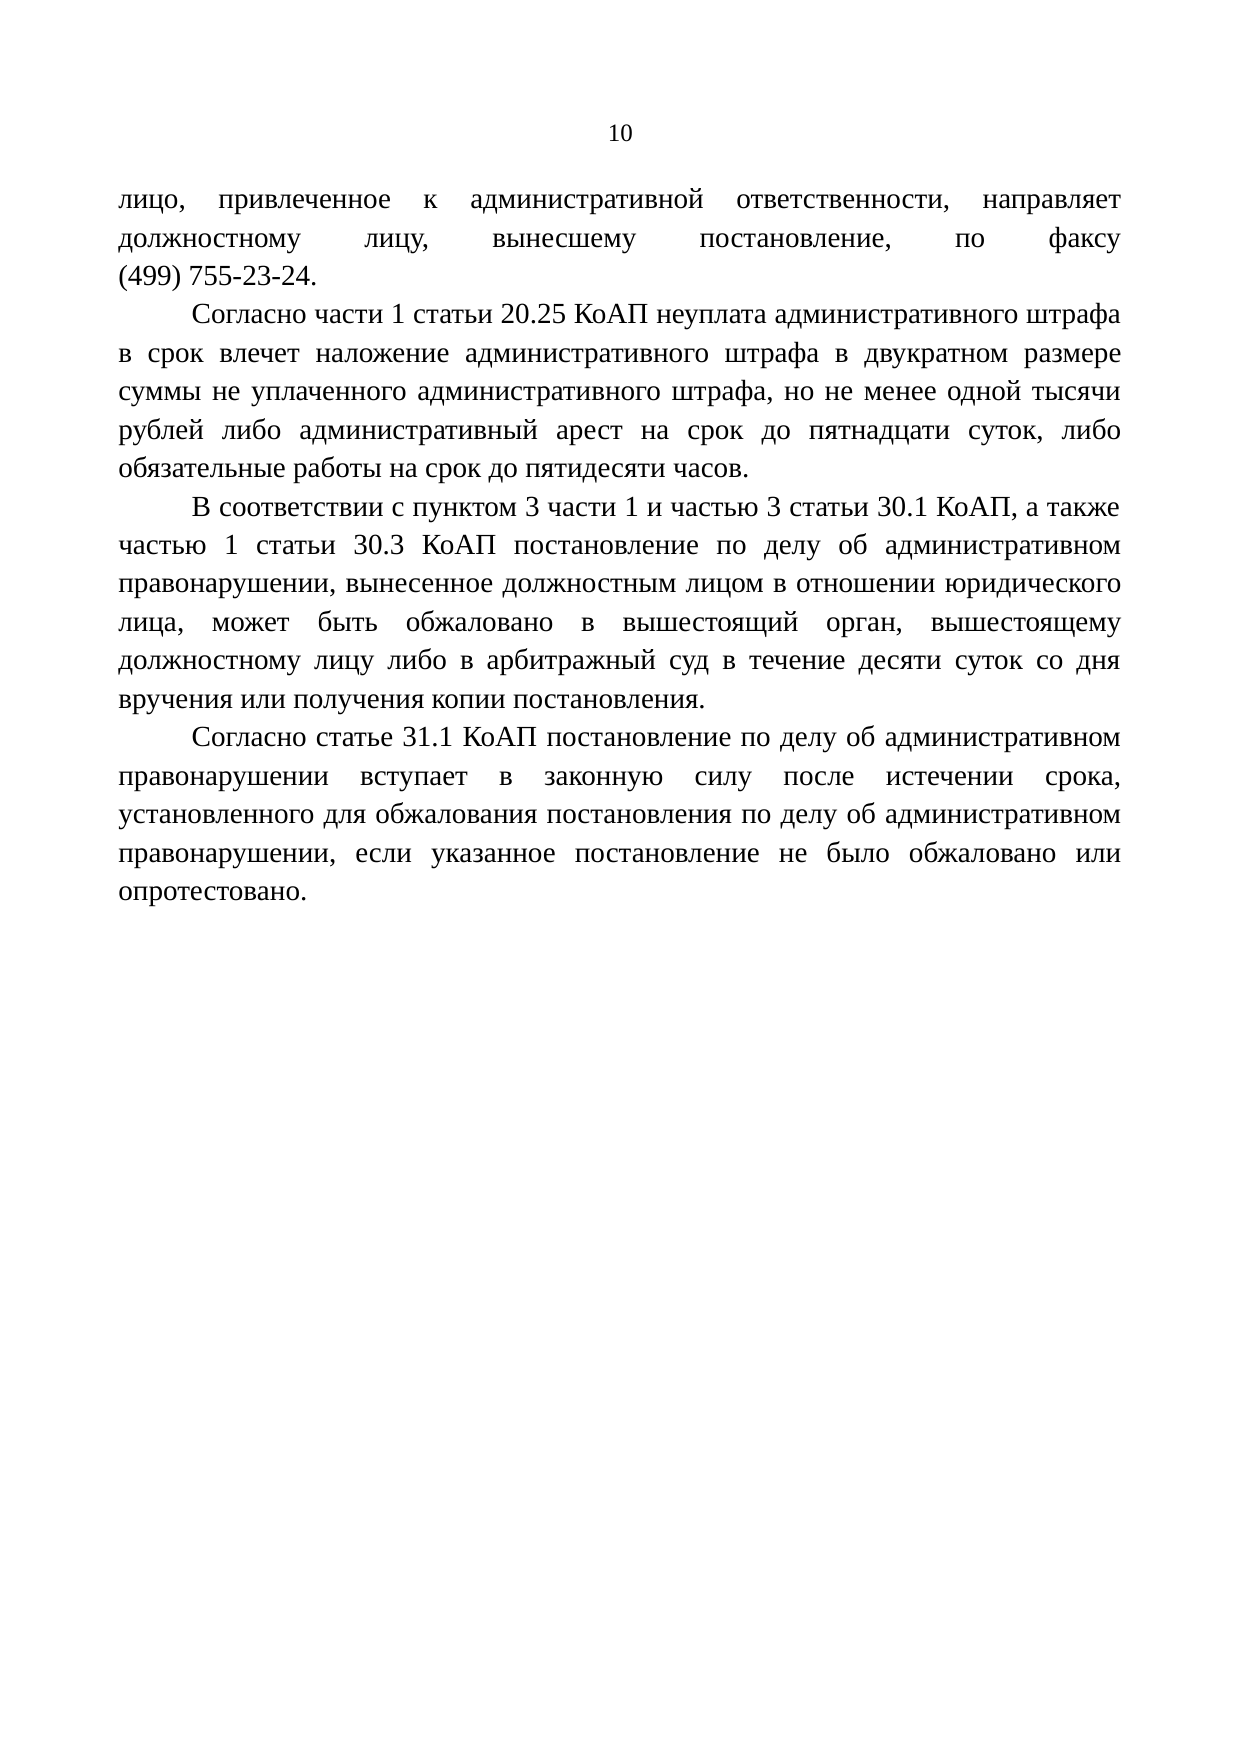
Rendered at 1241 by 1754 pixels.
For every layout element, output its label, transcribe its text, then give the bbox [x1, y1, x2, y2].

text В соответствии с пунктом 3 части 1 и частью 3 статьи 30.1 КоАП, а также частью 1 статьи 30.3 КоАП постановление по делу об административном правонарушении, вынесенное должностным лицом в отношении юридического лица, может быть обжаловано в вышестоящий орган, вышестоящему должностному лицу либо в арбитражный суд в течение десяти суток со дня вручения или получения копии постановления. [118, 484, 1122, 714]
text Согласно статье 31.1 КоАП постановление по делу об административном правонарушении вступает в законную силу после истечении срока, установленного для обжалования постановления по делу об административном правонарушении, если указанное постановление не было обжаловано или опротестовано. [118, 714, 1122, 907]
text лицо, привлеченное к административной ответственности, направляет должностному лицу, вынесшему постановление, по факсу (499) 755-23-24. [118, 176, 1122, 292]
text Согласно части 1 статьи 20.25 КоАП неуплата административного штрафа в срок влечет наложение административного штрафа в двукратном размере суммы не уплаченного административного штрафа, но не менее одной тысячи рублей либо административный арест на срок до пятнадцати суток, либо обязательные работы на срок до пятидесяти часов. [118, 292, 1122, 484]
